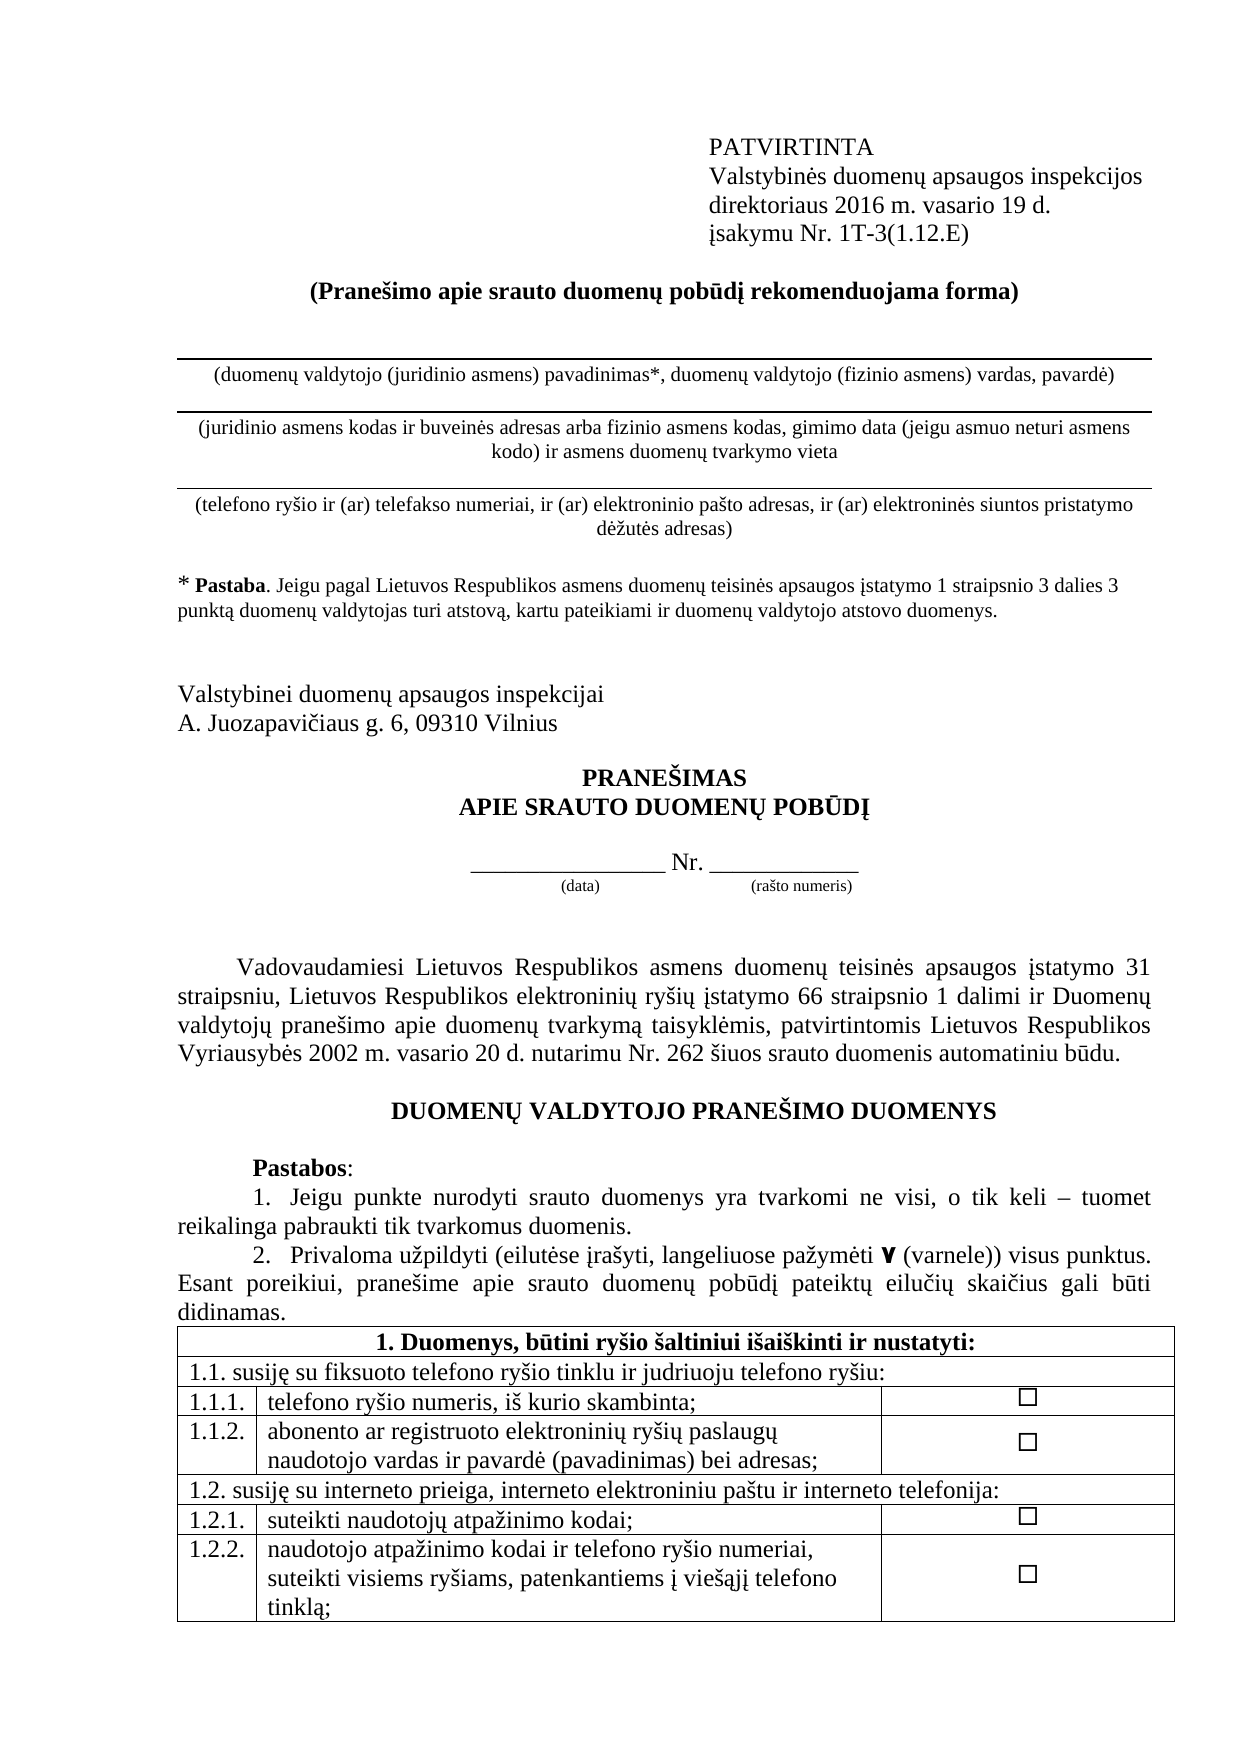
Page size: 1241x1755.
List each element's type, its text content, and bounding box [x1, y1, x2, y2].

table_cell abonento ar registruoto elektroninių ryšių paslaugų naudotojo vardas ir pavardė (pavadinimas) bei adresas; [257, 1416, 881, 1474]
table_cell 1.2.1. [178, 1505, 256, 1533]
text A. Juozapavičiaus g. 6, 09310 Vilnius [177, 708, 1152, 737]
table_cell  [882, 1535, 1174, 1621]
text Valstybinės duomenų apsaugos inspekcijos [177, 161, 1152, 190]
table_header 1. Duomenys, būtini ryšio šaltiniui išaiškinti ir nustatyti: [178, 1327, 1174, 1356]
text (Pranešimo apie srauto duomenų pobūdį rekomenduojama forma) [177, 276, 1152, 305]
table_cell 1.2. susiję su interneto prieiga, interneto elektroniniu paštu ir interneto telefonija: [178, 1475, 1174, 1504]
text Pastabos: [177, 1153, 1152, 1182]
text įsakymu Nr. 1T-3(1.12.E) [177, 218, 1152, 247]
text (telefono ryšio ir (ar) telefakso numeriai, ir (ar) elektroninio pašto adresas, ir (ar) elektroninės siuntos pristatymo dėžutės adresas) [177, 492, 1152, 540]
table_cell suteikti naudotojų atpažinimo kodai; [257, 1505, 881, 1533]
text _________________ Nr. _____________ [177, 847, 1152, 876]
text (juridinio asmens kodas ir buveinės adresas arba fizinio asmens kodas, gimimo data (jeigu asmuo neturi asmens kodo) ir asmens duomenų tvarkymo vieta [177, 415, 1152, 463]
table_cell naudotojo atpažinimo kodai ir telefono ryšio numeriai, suteikti visiems ryšiams, patenkantiems į viešąjį telefono tinklą; [257, 1535, 881, 1621]
text direktoriaus 2016 m. vasario 19 d. [177, 190, 1152, 218]
text DUOMENŲ VALDYTOJO PRANEŠIMO DUOMENYS [177, 1096, 1152, 1125]
text Valstybinei duomenų apsaugos inspekcijai [177, 679, 1152, 708]
table_cell 1.1.1. [178, 1387, 256, 1415]
text (duomenų valdytojo (juridinio asmens) pavadinimas*, duomenų valdytojo (fizinio asmens) vardas, pavardė) [177, 362, 1152, 386]
table_cell  [882, 1505, 1174, 1533]
text APIE SRAUTO DUOMENŲ POBŪDĮ [177, 792, 1152, 820]
table_cell 1.2.2. [178, 1535, 256, 1621]
text (data) (rašto numeris) [177, 876, 1152, 895]
text 2. Privaloma užpildyti (eilutėse įrašyti, langeliuose pažymėti ۷ (varnele)) visus punktus. Esant poreikiui, pranešime apie srauto duomenų pobūdį pateiktų eilučių skaičius gali būti didinamas. [177, 1240, 1152, 1326]
table_cell  [882, 1416, 1174, 1474]
text PATVIRTINTA [177, 132, 1152, 161]
text Vadovaudamiesi Lietuvos Respublikos asmens duomenų teisinės apsaugos įstatymo 31 straipsniu, Lietuvos Respublikos elektroninių ryšių įstatymo 66 straipsnio 1 dalimi ir Duomenų valdytojų pranešimo apie duomenų tvarkymą taisyklėmis, patvirtintomis Lietuvos Respublikos Vyriausybės 2002 m. vasario 20 d. nutarimu Nr. 262 šiuos srauto duomenis automatiniu būdu. [177, 952, 1152, 1067]
text PRANEŠIMAS [177, 763, 1152, 792]
table_cell  [882, 1387, 1174, 1415]
text 1. Jeigu punkte nurodyti srauto duomenys yra tvarkomi ne visi, o tik keli – tuomet reikalinga pabraukti tik tvarkomus duomenis. [177, 1182, 1152, 1240]
text * Pastaba. Jeigu pagal Lietuvos Respublikos asmens duomenų teisinės apsaugos įstatymo 1 straipsnio 3 dalies 3 punktą duomenų valdytojas turi atstovą, kartu pateikiami ir duomenų valdytojo atstovo duomenys. [177, 569, 1152, 622]
table_cell 1.1. susiję su fiksuoto telefono ryšio tinklu ir judriuoju telefono ryšiu: [178, 1357, 1174, 1386]
table_cell 1.1.2. [178, 1416, 256, 1474]
table_cell telefono ryšio numeris, iš kurio skambinta; [257, 1387, 881, 1415]
